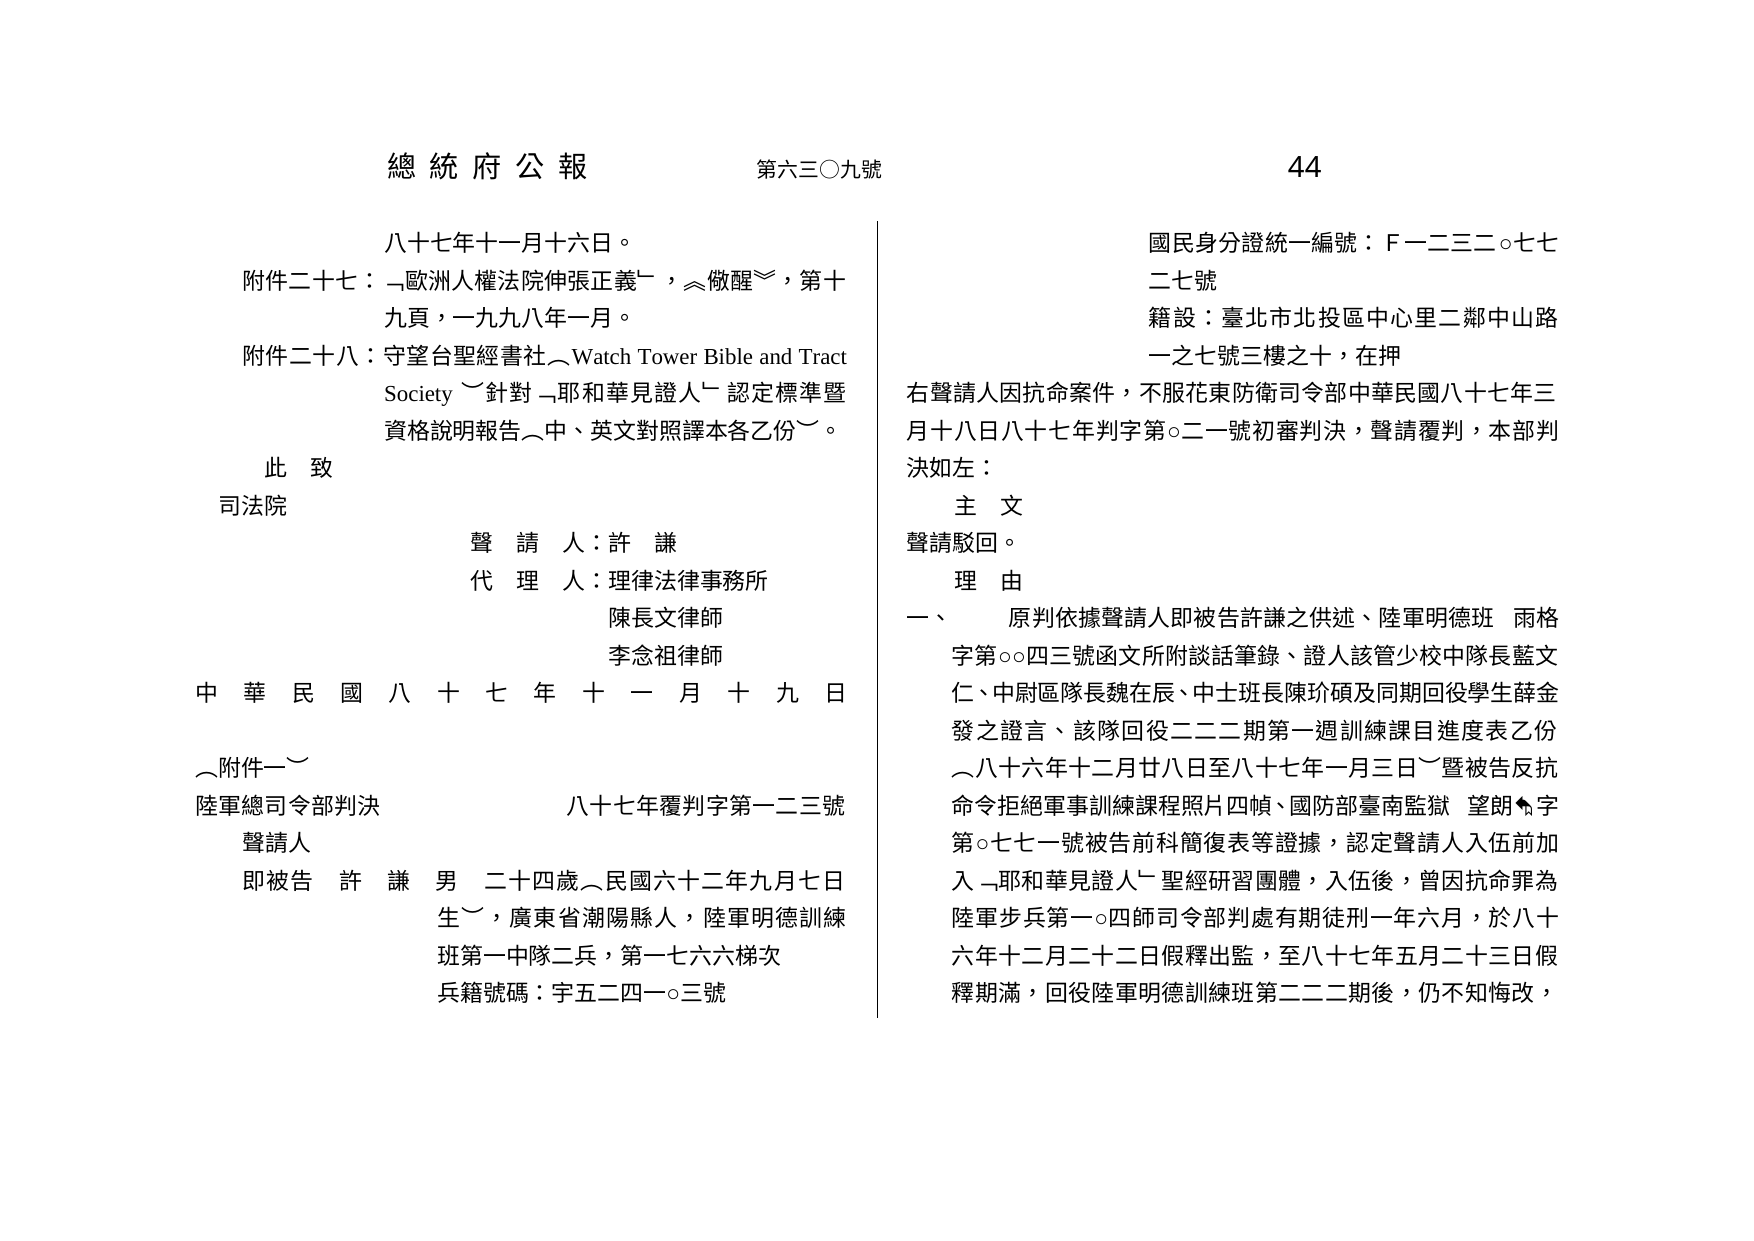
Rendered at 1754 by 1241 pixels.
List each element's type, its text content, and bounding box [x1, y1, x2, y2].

text ︵附件一︶ [195, 747, 847, 784]
text 陸軍總司令部判決 八十七年覆判字第一二三號 [195, 784, 847, 822]
text 兵籍號碼：宇五二四一○三號 [195, 972, 847, 1009]
text 陳長文律師 [195, 597, 847, 634]
text 國民身分證統一編號：Ｆ一二三二○七七二七號 [1149, 222, 1559, 297]
text 聲 請 人：許 謙 [195, 522, 847, 559]
text 附件二十七：﹁歐洲人權法院伸張正義﹂，︽儆醒︾，第十九頁，一九九八年一月。 [242, 259, 847, 334]
text 即被告 許 謙 男 二十四歲︵民國六十二年九月七日生︶，廣東省潮陽縣人，陸軍明德訓練班第一中隊二兵，第一七六六梯次 [242, 859, 847, 972]
list 原判依據聲請人即被告許謙之供述、陸軍明德班雨格字第○○四三號函文所附談話筆錄、證人該管少校中隊長藍文仁、中尉區隊長魏在辰、中士班長陳玠碩及同期回役學生薛金發之證言、該隊回役二二二期第一週訓練課目進度表乙份︵八十六年十二月廿八日至八十七年一月三日︶暨被告反抗命令拒絕軍事訓練課程照片四幀、國防部臺南監獄望朗字第○七七一號被告前科簡復表等證據，認定聲請人入伍前加入﹁耶和華見證人﹂聖經研習團體，入伍後，曾因抗命罪為陸軍步兵第一○四師司令部判處有期徒刑一年六月，於八十六年十二月二十二日假釋出監，至八十七年五月二十三日假釋期滿，回役陸軍明德訓練班第二二二期後，仍不知悔改， [907, 597, 1559, 1009]
text 司法院 [195, 484, 847, 522]
text 附件二十六：﹁因信仰拒役者，研擬改服替代役﹂，聯合報，八十七年十一月十六日。 [242, 222, 847, 259]
text 理 由 [954, 559, 1559, 597]
text 代 理 人：理律法律事務所 [195, 559, 847, 597]
text 主 文 [954, 484, 1559, 522]
text 籍設：臺北市北投區中心里二鄰中山路一之七號三樓之十，在押 [1149, 297, 1559, 372]
text 此 致 [195, 447, 847, 484]
text 聲請人 [242, 822, 847, 859]
text 中華民國八十七年十一月十九日 [195, 672, 847, 709]
text 右聲請人因抗命案件，不服花東防衛司令部中華民國八十七年三月十八日八十七年判字第○二一號初審判決，聲請覆判，本部判決如左： [907, 372, 1559, 484]
text 聲請駁回。 [907, 522, 1559, 559]
text 附件二十八：守望台聖經書社︵Watch Tower Bible and Tract Society ︶針對﹁耶和華見證人﹂認定標準暨資格說明報告︵中、英文對照譯本各乙份︶。 [242, 334, 847, 447]
text 李念祖律師 [195, 634, 847, 672]
